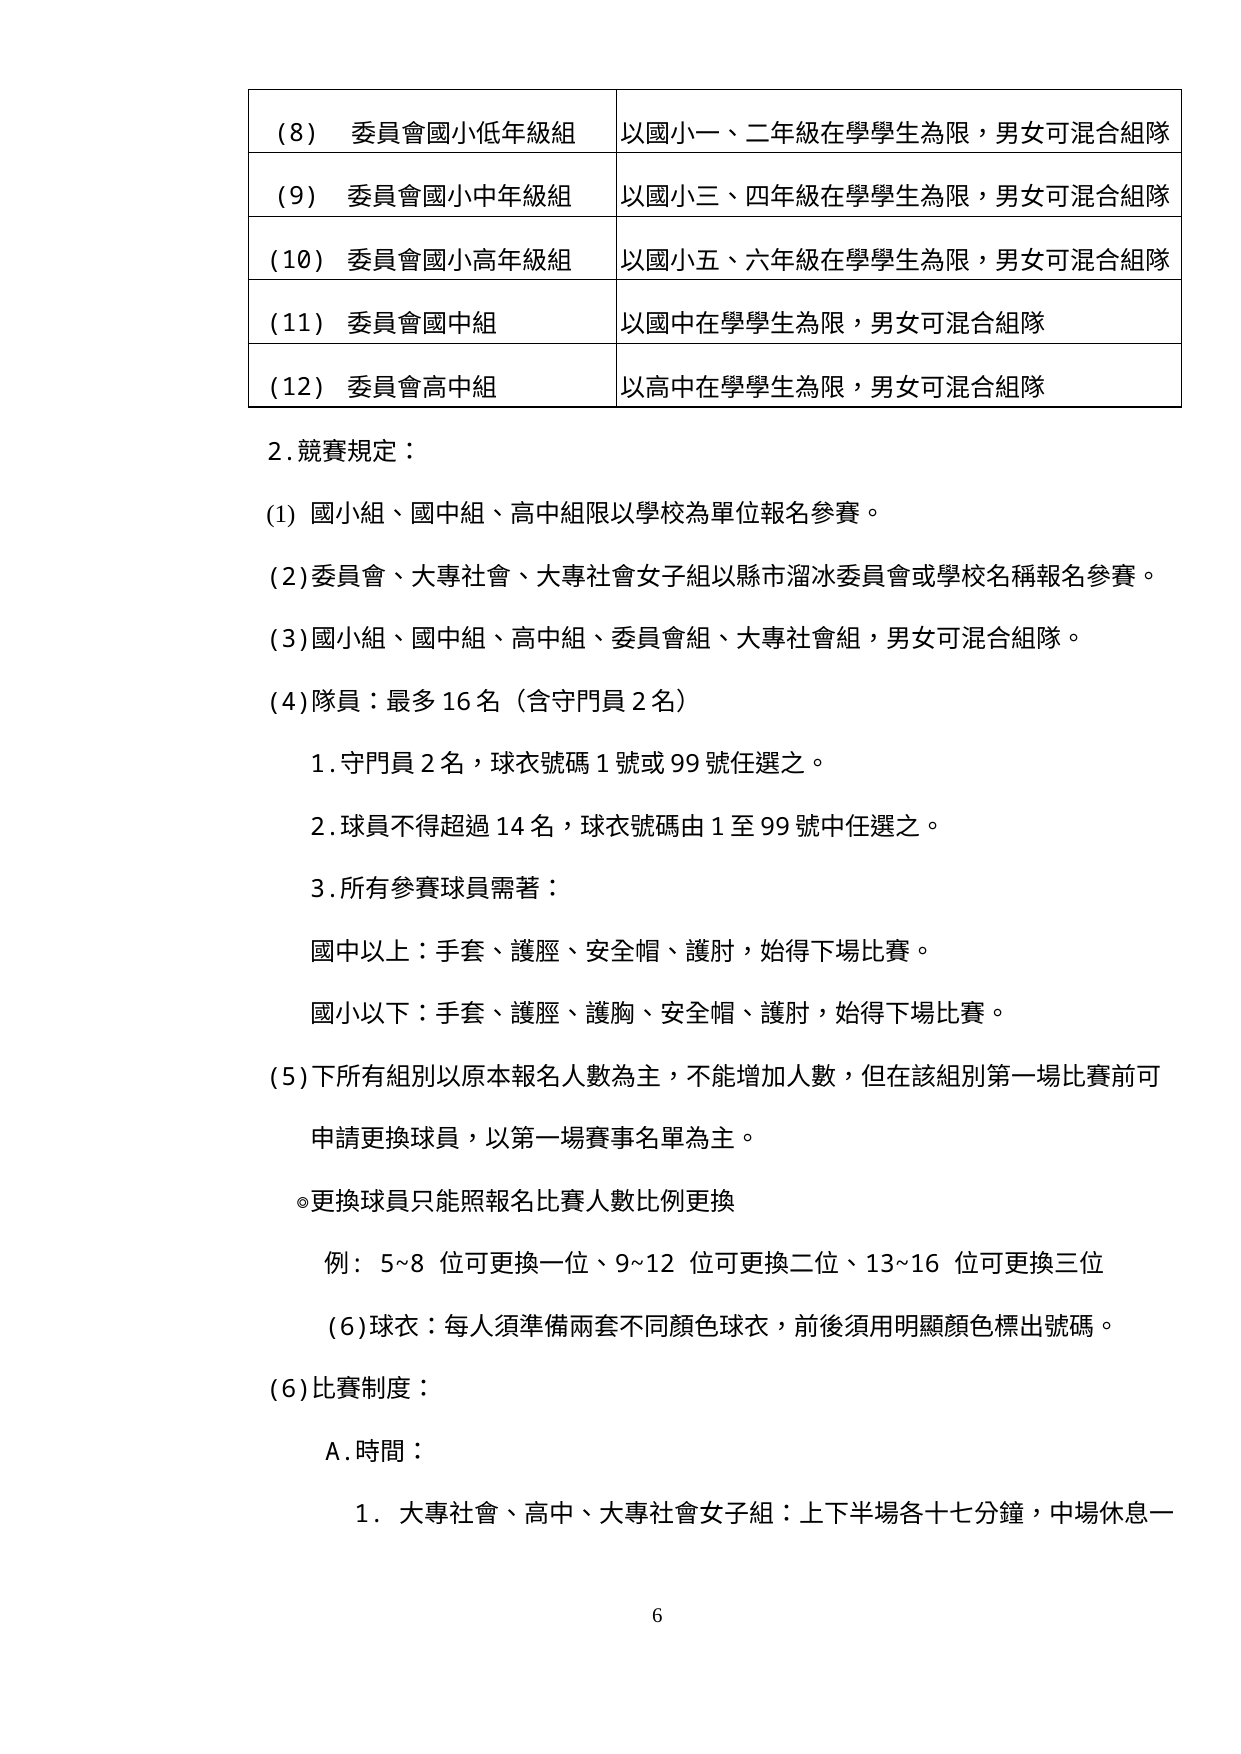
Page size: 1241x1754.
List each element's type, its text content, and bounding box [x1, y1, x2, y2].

table_cell 委員會國小中年級組 [345, 153, 616, 216]
text 2.競賽規定： [267, 408, 1181, 470]
table_cell 以高中在學學生為限，男女可混合組隊 [617, 344, 1181, 406]
text (6)比賽制度： [266, 1345, 1181, 1407]
text (5)下所有組別以原本報名人數為主，不能增加人數，但在該組別第一場比賽前可申請更換球員，以第一場賽事名單為主。 [266, 1032, 1181, 1157]
table_cell (10) [249, 217, 345, 279]
text 例: 5~8 位可更換一位、9~12 位可更換二位、13~16 位可更換三位 [309, 1220, 1181, 1282]
text 1. 大專社會、高中、大專社會女子組：上下半場各十七分鐘，中場休息一 [354, 1470, 1181, 1532]
text A.時間： [325, 1407, 1181, 1470]
list 國小組、國中組、高中組限以學校為單位報名參賽。 [266, 470, 1181, 532]
table_cell (8) [249, 90, 345, 152]
text ◎更換球員只能照報名比賽人數比例更換 [295, 1157, 1181, 1220]
text 1.守門員2名，球衣號碼1號或99號任選之。 [310, 720, 1181, 782]
text 2.球員不得超過14名，球衣號碼由1至99號中任選之。 [310, 782, 1181, 845]
table_cell 委員會國中組 [345, 280, 616, 343]
table_cell 委員會國小高年級組 [345, 217, 616, 279]
table_cell 委員會國小低年級組 [345, 90, 616, 152]
text 國小以下：手套、護脛、護胸、安全帽、護肘，始得下場比賽。 [310, 970, 1181, 1032]
table_cell 以國中在學學生為限，男女可混合組隊 [617, 280, 1181, 343]
text 國中以上：手套、護脛、安全帽、護肘，始得下場比賽。 [310, 907, 1240, 970]
text (4)隊員：最多16名（含守門員2名） [266, 657, 1181, 720]
table_cell (11) [249, 280, 345, 343]
text 3.所有參賽球員需著： [310, 845, 1181, 907]
table_cell 以國小一、二年級在學學生為限，男女可混合組隊 [617, 90, 1181, 152]
table_cell (12) [249, 344, 345, 406]
text (6)球衣：每人須準備兩套不同顏色球衣，前後須用明顯顏色標出號碼。 [309, 1282, 1181, 1345]
table_cell 委員會高中組 [345, 344, 616, 406]
table_cell (9) [249, 153, 345, 216]
table_cell 以國小五、六年級在學學生為限，男女可混合組隊 [617, 217, 1181, 279]
table_cell 以國小三、四年級在學學生為限，男女可混合組隊 [617, 153, 1181, 216]
text (2)委員會、大專社會、大專社會女子組以縣市溜冰委員會或學校名稱報名參賽。 [266, 532, 1181, 595]
text (3)國小組、國中組、高中組、委員會組、大專社會組，男女可混合組隊。 [266, 595, 1181, 657]
